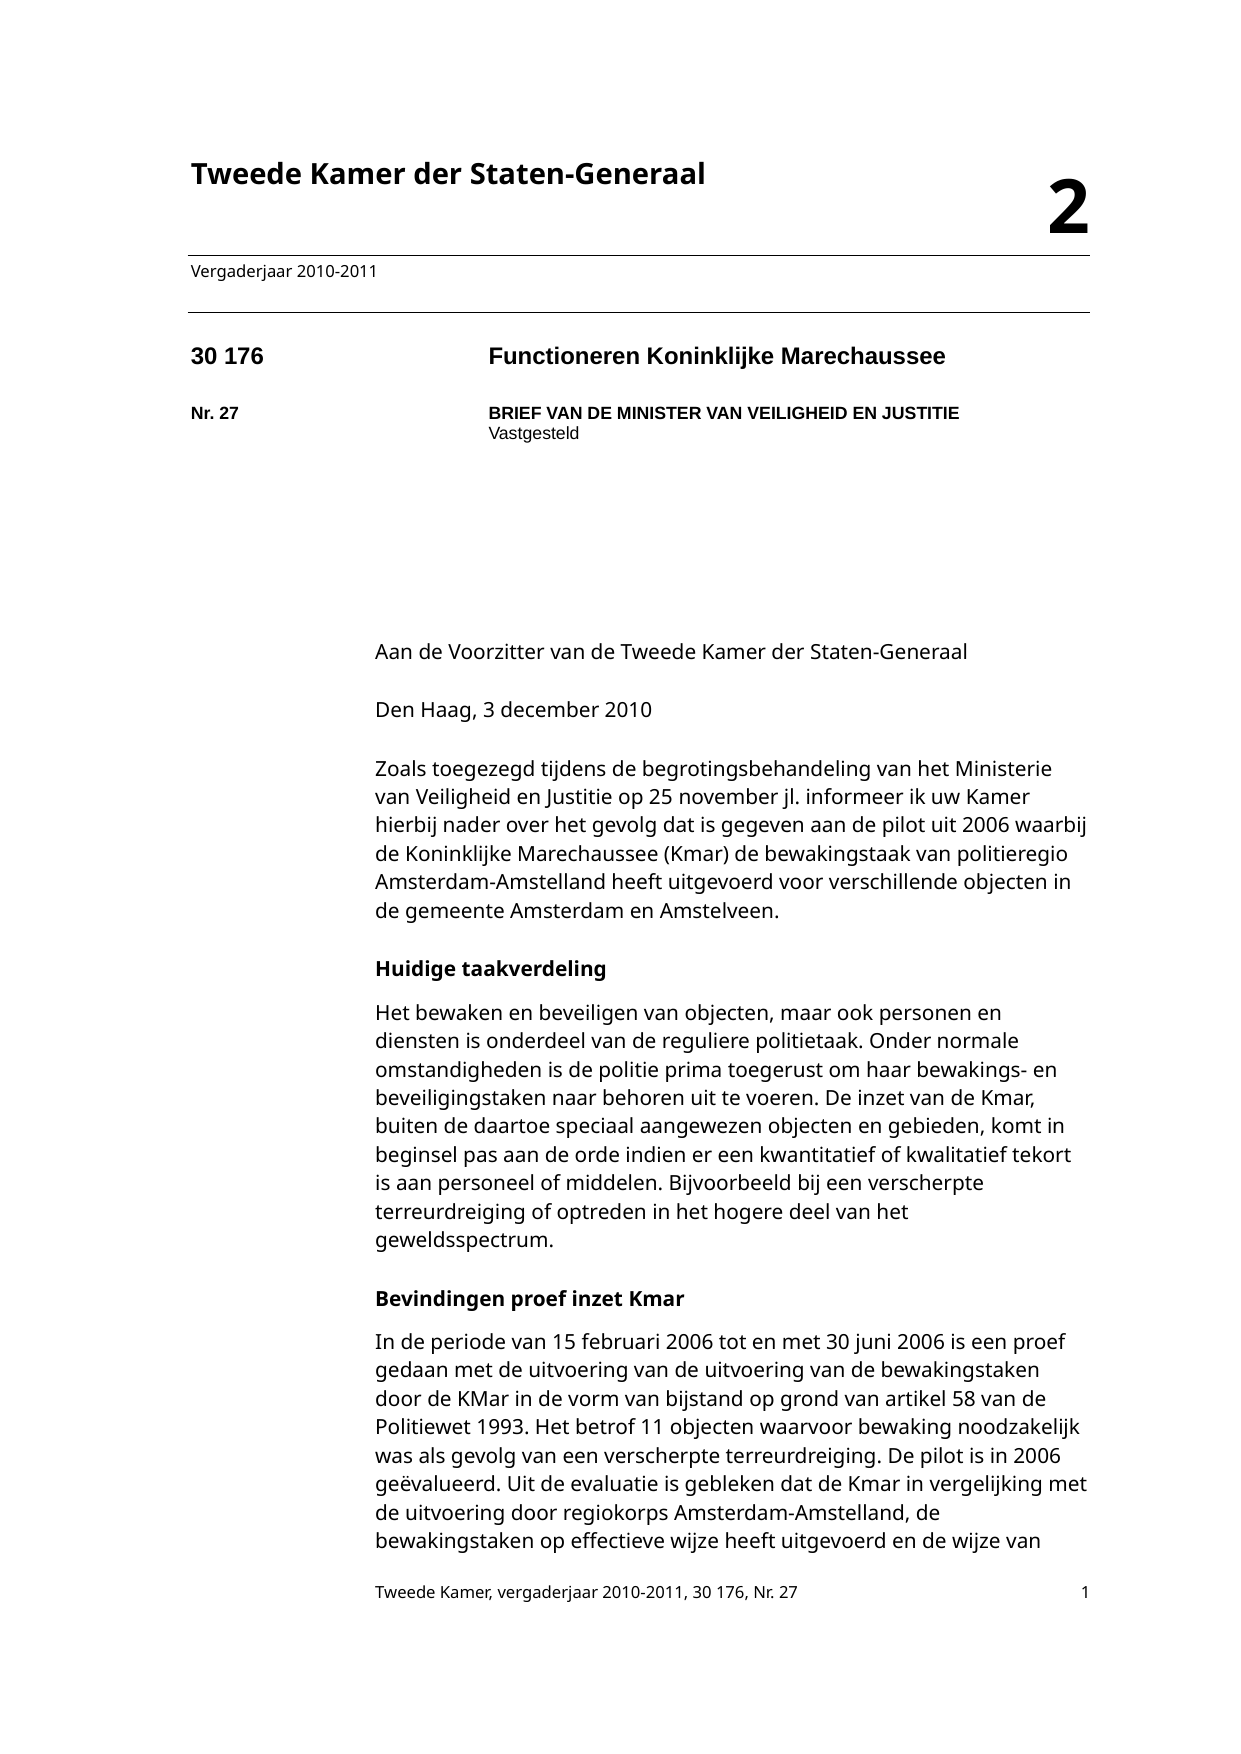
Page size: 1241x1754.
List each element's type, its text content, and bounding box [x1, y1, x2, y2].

table_header 2 [910, 150, 1090, 255]
text Bevindingen proef inzet Kmar [375, 1284, 1090, 1312]
table_cell Functioneren Koninklijke Marechaussee [485, 339, 1090, 399]
text Het bewaken en beveiligen van objecten, maar ook personen en diensten is onderdeel van de reguliere politietaak. Onder normale omstandigheden is de politie prima toegerust om haar bewakings- en beveiligingstaken naar behoren uit te voeren. De inzet van de Kmar, buiten de daartoe speciaal aangewezen objecten en gebieden, komt in beginsel pas aan de orde indien er een kwantitatief of kwalitatief tekort is aan personeel of middelen. Bijvoorbeeld bij een verscherpte terreurdreiging of optreden in het hogere deel van het geweldsspectrum. [375, 998, 1090, 1254]
text In de periode van 15 februari 2006 tot en met 30 juni 2006 is een proef gedaan met de uitvoering van de uitvoering van de bewakingstaken door de KMar in de vorm van bijstand op grond van artikel 58 van de Politiewet 1993. Het betrof 11 objecten waarvoor bewaking noodzakelijk was als gevolg van een verscherpte terreurdreiging. De pilot is in 2006 geëvalueerd. Uit de evaluatie is gebleken dat de Kmar in vergelijking met de uitvoering door regiokorps Amsterdam-Amstelland, de bewakingstaken op effectieve wijze heeft uitgevoerd en de wijze van [375, 1327, 1090, 1555]
text Zoals toegezegd tijdens de begrotingsbehandeling van het Ministerie van Veiligheid en Justitie op 25 november jl. informeer ik uw Kamer hierbij nader over het gevolg dat is gegeven aan de pilot uit 2006 waarbij de Koninklijke Marechaussee (Kmar) de bewakingstaak van politieregio Amsterdam-Amstelland heeft uitgevoerd voor verschillende objecten in de gemeente Amsterdam en Amstelveen. [375, 754, 1090, 924]
text Aan de Voorzitter van de Tweede Kamer der Staten-Generaal [375, 637, 1090, 665]
table_cell BRIEF VAN DE MINISTER VAN VEILIGHEID EN JUSTITIE Vastgesteld [485, 399, 1090, 518]
text Huidige taakverdeling [375, 954, 1090, 983]
table_cell 30 176 [188, 339, 485, 399]
table_cell Vergaderjaar 2010-2011 [188, 256, 485, 312]
table_cell [188, 313, 485, 339]
table_cell Nr. 27 [188, 399, 485, 518]
table_cell [485, 256, 1090, 312]
text Den Haag, 3 december 2010 [375, 695, 1090, 724]
table_header Tweede Kamer der Staten-Generaal [188, 150, 909, 255]
table_cell [485, 313, 1090, 339]
